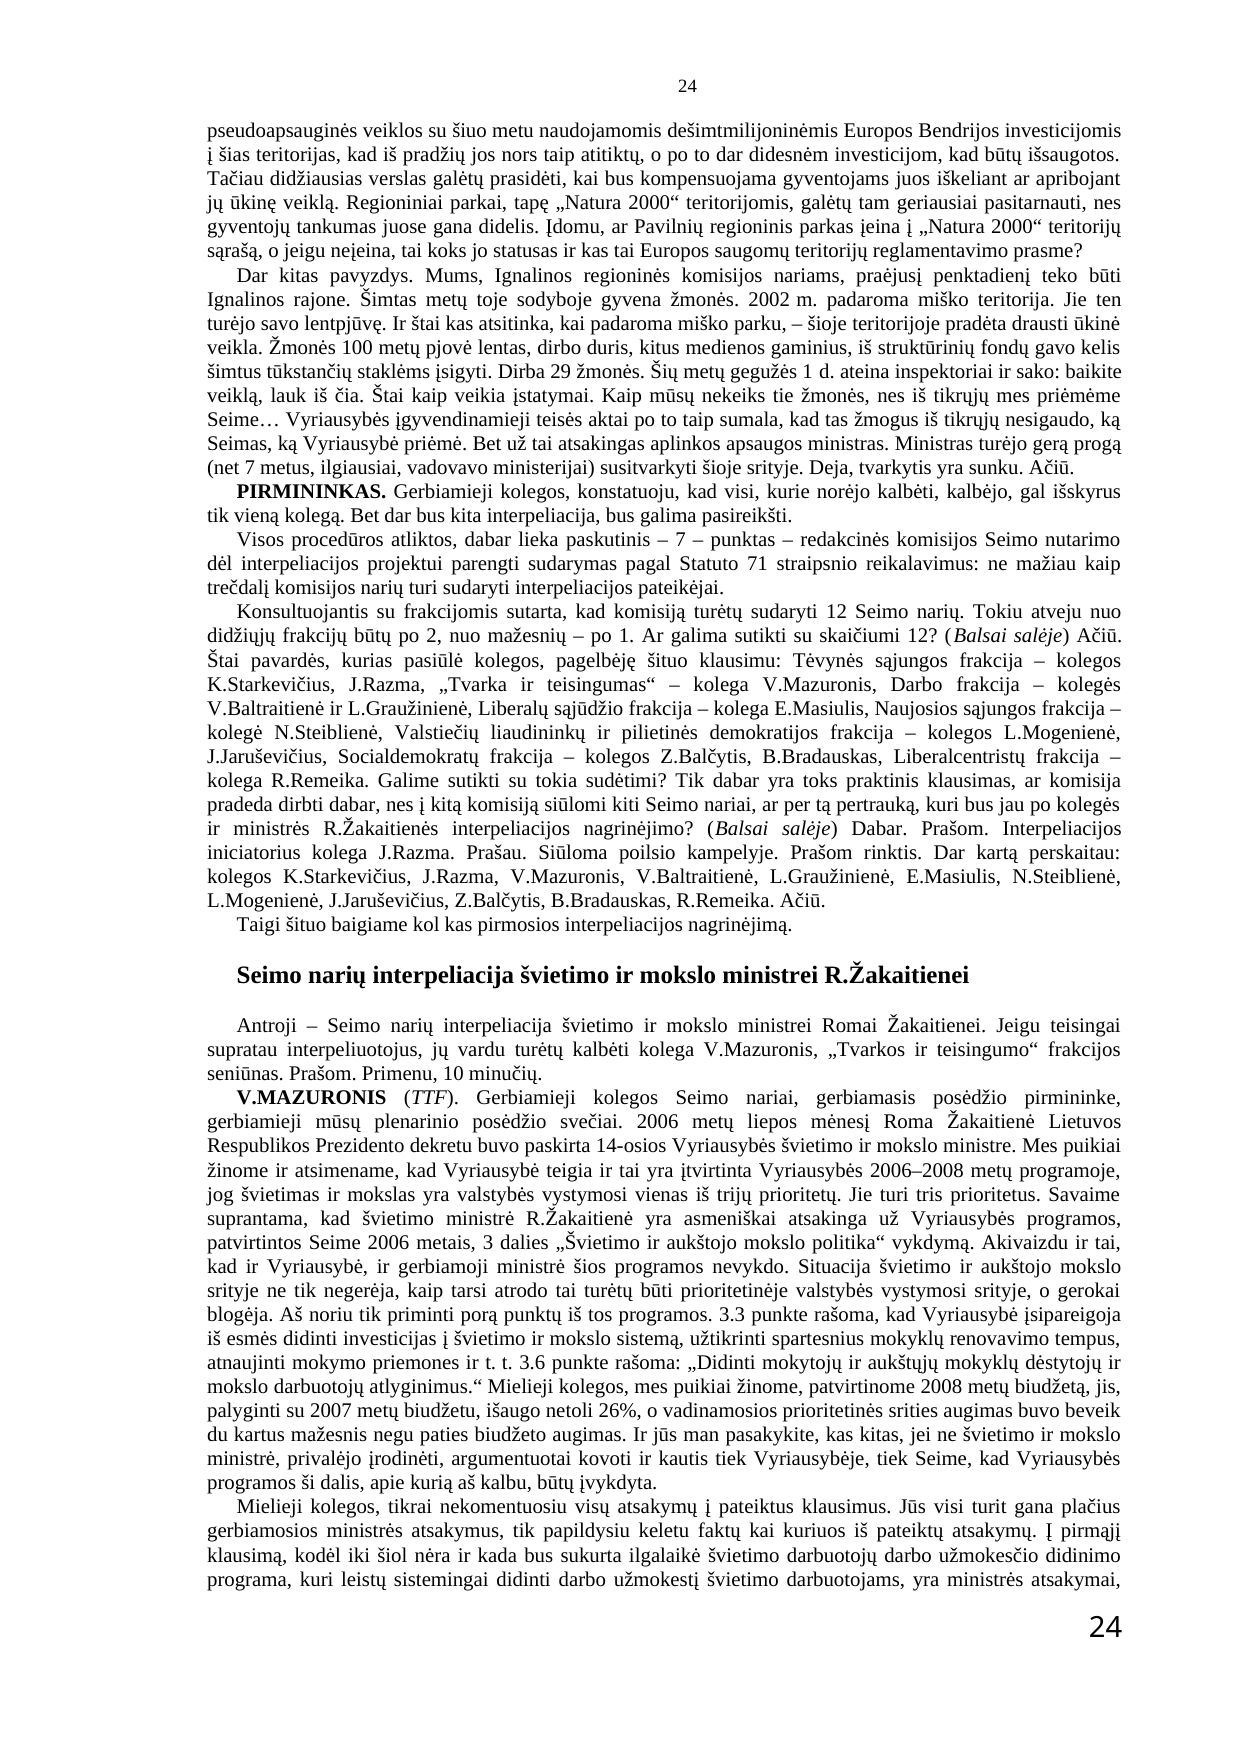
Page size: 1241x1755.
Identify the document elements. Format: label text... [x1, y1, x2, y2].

text Mielieji kolegos, tikrai nekomentuosiu visų atsakymų į pateiktus klausimus. Jūs visi turit gana plačius gerbiamosios ministrės atsakymus, tik papildysiu keletu faktų kai kuriuos iš pateiktų atsakymų. Į pirmąjį klausimą, kodėl iki šiol nėra ir kada bus sukurta ilgalaikė švietimo darbuotojų darbo užmokesčio didinimo programa, kuri leistų sistemingai didinti darbo užmokestį švietimo darbuotojams, yra ministrės atsakymai, [207, 1494, 1122, 1591]
text PIRMININKAS. Gerbiamieji kolegos, konstatuoju, kad visi, kurie norėjo kalbėti, kalbėjo, gal išskyrus tik vieną kolegą. Bet dar bus kita interpeliacija, bus galima pasireikšti. [207, 479, 1122, 527]
text V.MAZURONIS (TTF). Gerbiamieji kolegos Seimo nariai, gerbiamasis posėdžio pirmininke, gerbiamieji mūsų plenarinio posėdžio svečiai. 2006 metų liepos mėnesį Roma Žakaitienė Lietuvos Respublikos Prezidento dekretu buvo paskirta 14-osios Vyriausybės švietimo ir mokslo ministre. Mes puikiai žinome ir atsimename, kad Vyriausybė teigia ir tai yra įtvirtinta Vyriausybės 2006–2008 metų programoje, jog švietimas ir mokslas yra valstybės vystymosi vienas iš trijų prioritetų. Jie turi tris prioritetus. Savaime suprantama, kad švietimo ministrė R.Žakaitienė yra asmeniškai atsakinga už Vyriausybės programos, patvirtintos Seime 2006 metais, 3 dalies „Švietimo ir aukštojo mokslo politika“ vykdymą. Akivaizdu ir tai, kad ir Vyriausybė, ir gerbiamoji ministrė šios programos nevykdo. Situacija švietimo ir aukštojo mokslo srityje ne tik negerėja, kaip tarsi atrodo tai turėtų būti prioritetinėje valstybės vystymosi srityje, o gerokai blogėja. Aš noriu tik priminti porą punktų iš tos programos. 3.3 punkte rašoma, kad Vyriausybė įsipareigoja iš esmės didinti investicijas į švietimo ir mokslo sistemą, užtikrinti spartesnius mokyklų renovavimo tempus, atnaujinti mokymo priemones ir t. t. 3.6 punkte rašoma: „Didinti mokytojų ir aukštųjų mokyklų dėstytojų ir mokslo darbuotojų atlyginimus.“ Mielieji kolegos, mes puikiai žinome, patvirtinome 2008 metų biudžetą, jis, palyginti su 2007 metų biudžetu, išaugo netoli 26%, o vadinamosios prioritetinės srities augimas buvo beveik du kartus mažesnis negu paties biudžeto augimas. Ir jūs man pasakykite, kas kitas, jei ne švietimo ir mokslo ministrė, privalėjo įrodinėti, argumentuotai kovoti ir kautis tiek Vyriausybėje, tiek Seime, kad Vyriausybės programos ši dalis, apie kurią aš kalbu, būtų įvykdyta. [207, 1085, 1122, 1494]
text pseudoapsauginės veiklos su šiuo metu naudojamomis dešimtmilijoninėmis Europos Bendrijos investicijomis į šias teritorijas, kad iš pradžių jos nors taip atitiktų, o po to dar didesnėm investicijom, kad būtų išsaugotos. Tačiau didžiausias verslas galėtų prasidėti, kai bus kompensuojama gyventojams juos iškeliant ar apribojant jų ūkinę veiklą. Regioniniai parkai, tapę „Natura 2000“ teritorijomis, galėtų tam geriausiai pasitarnauti, nes gyventojų tankumas juose gana didelis. Įdomu, ar Pavilnių regioninis parkas įeina į „Natura 2000“ teritorijų sąrašą, o jeigu neįeina, tai koks jo statusas ir kas tai Europos saugomų teritorijų reglamentavimo prasme? [207, 118, 1122, 262]
text Antroji – Seimo narių interpeliacija švietimo ir mokslo ministrei Romai Žakaitienei. Jeigu teisingai supratau interpeliuotojus, jų vardu turėtų kalbėti kolega V.Mazuronis, „Tvarkos ir teisingumo“ frakcijos seniūnas. Prašom. Primenu, 10 minučių. [207, 1013, 1122, 1085]
text Konsultuojantis su frakcijomis sutarta, kad komisiją turėtų sudaryti 12 Seimo narių. Tokiu atveju nuo didžiųjų frakcijų būtų po 2, nuo mažesnių – po 1. Ar galima sutikti su skaičiumi 12? (Balsai salėje) Ačiū. Štai pavardės, kurias pasiūlė kolegos, pagelbėję šituo klausimu: Tėvynės sąjungos frakcija – kolegos K.Starkevičius, J.Razma, „Tvarka ir teisingumas“ – kolega V.Mazuronis, Darbo frakcija – kolegės V.Baltraitienė ir L.Graužinienė, Liberalų sąjūdžio frakcija – kolega E.Masiulis, Naujosios sąjungos frakcija – kolegė N.Steiblienė, Valstiečių liaudininkų ir pilietinės demokratijos frakcija – kolegos L.Mogenienė, J.Jaruševičius, Socialdemokratų frakcija – kolegos Z.Balčytis, B.Bradauskas, Liberalcentristų frakcija – kolega R.Remeika. Galime sutikti su tokia sudėtimi? Tik dabar yra toks praktinis klausimas, ar komisija pradeda dirbti dabar, nes į kitą komisiją siūlomi kiti Seimo nariai, ar per tą pertrauką, kuri bus jau po kolegės ir ministrės R.Žakaitienės interpeliacijos nagrinėjimo? (Balsai salėje) Dabar. Prašom. Interpeliacijos iniciatorius kolega J.Razma. Prašau. Siūloma poilsio kampelyje. Prašom rinktis. Dar kartą perskaitau: kolegos K.Starkevičius, J.Razma, V.Mazuronis, V.Baltraitienė, L.Graužinienė, E.Masiulis, N.Steiblienė, L.Mogenienė, J.Jaruševičius, Z.Balčytis, B.Bradauskas, R.Remeika. Ačiū. [207, 599, 1122, 912]
text Dar kitas pavyzdys. Mums, Ignalinos regioninės komisijos nariams, praėjusį penktadienį teko būti Ignalinos rajone. Šimtas metų toje sodyboje gyvena žmonės. 2002 m. padaroma miško teritorija. Jie ten turėjo savo lentpjūvę. Ir štai kas atsitinka, kai padaroma miško parku, – šioje teritorijoje pradėta drausti ūkinė veikla. Žmonės 100 metų pjovė lentas, dirbo duris, kitus medienos gaminius, iš struktūrinių fondų gavo kelis šimtus tūkstančių staklėms įsigyti. Dirba 29 žmonės. Šių metų gegužės 1 d. ateina inspektoriai ir sako: baikite veiklą, lauk iš čia. Štai kaip veikia įstatymai. Kaip mūsų nekeiks tie žmonės, nes iš tikrųjų mes priėmėme Seime… Vyriausybės įgyvendinamieji teisės aktai po to taip sumala, kad tas žmogus iš tikrųjų nesigaudo, ką Seimas, ką Vyriausybė priėmė. Bet už tai atsakingas aplinkos apsaugos ministras. Ministras turėjo gerą progą (net 7 metus, ilgiausiai, vadovavo ministerijai) susitvarkyti šioje srityje. Deja, tvarkytis yra sunku. Ačiū. [207, 262, 1122, 479]
text Visos procedūros atliktos, dabar lieka paskutinis – 7 – punktas – redakcinės komisijos Seimo nutarimo dėl interpeliacijos projektui parengti sudarymas pagal Statuto 71 straipsnio reikalavimus: ne mažiau kaip trečdalį komisijos narių turi sudaryti interpeliacijos pateikėjai. [207, 527, 1122, 599]
text Seimo narių interpeliacija švietimo ir mokslo ministrei R.Žakaitienei [207, 960, 1122, 989]
text Taigi šituo baigiame kol kas pirmosios interpeliacijos nagrinėjimą. [207, 912, 1122, 936]
